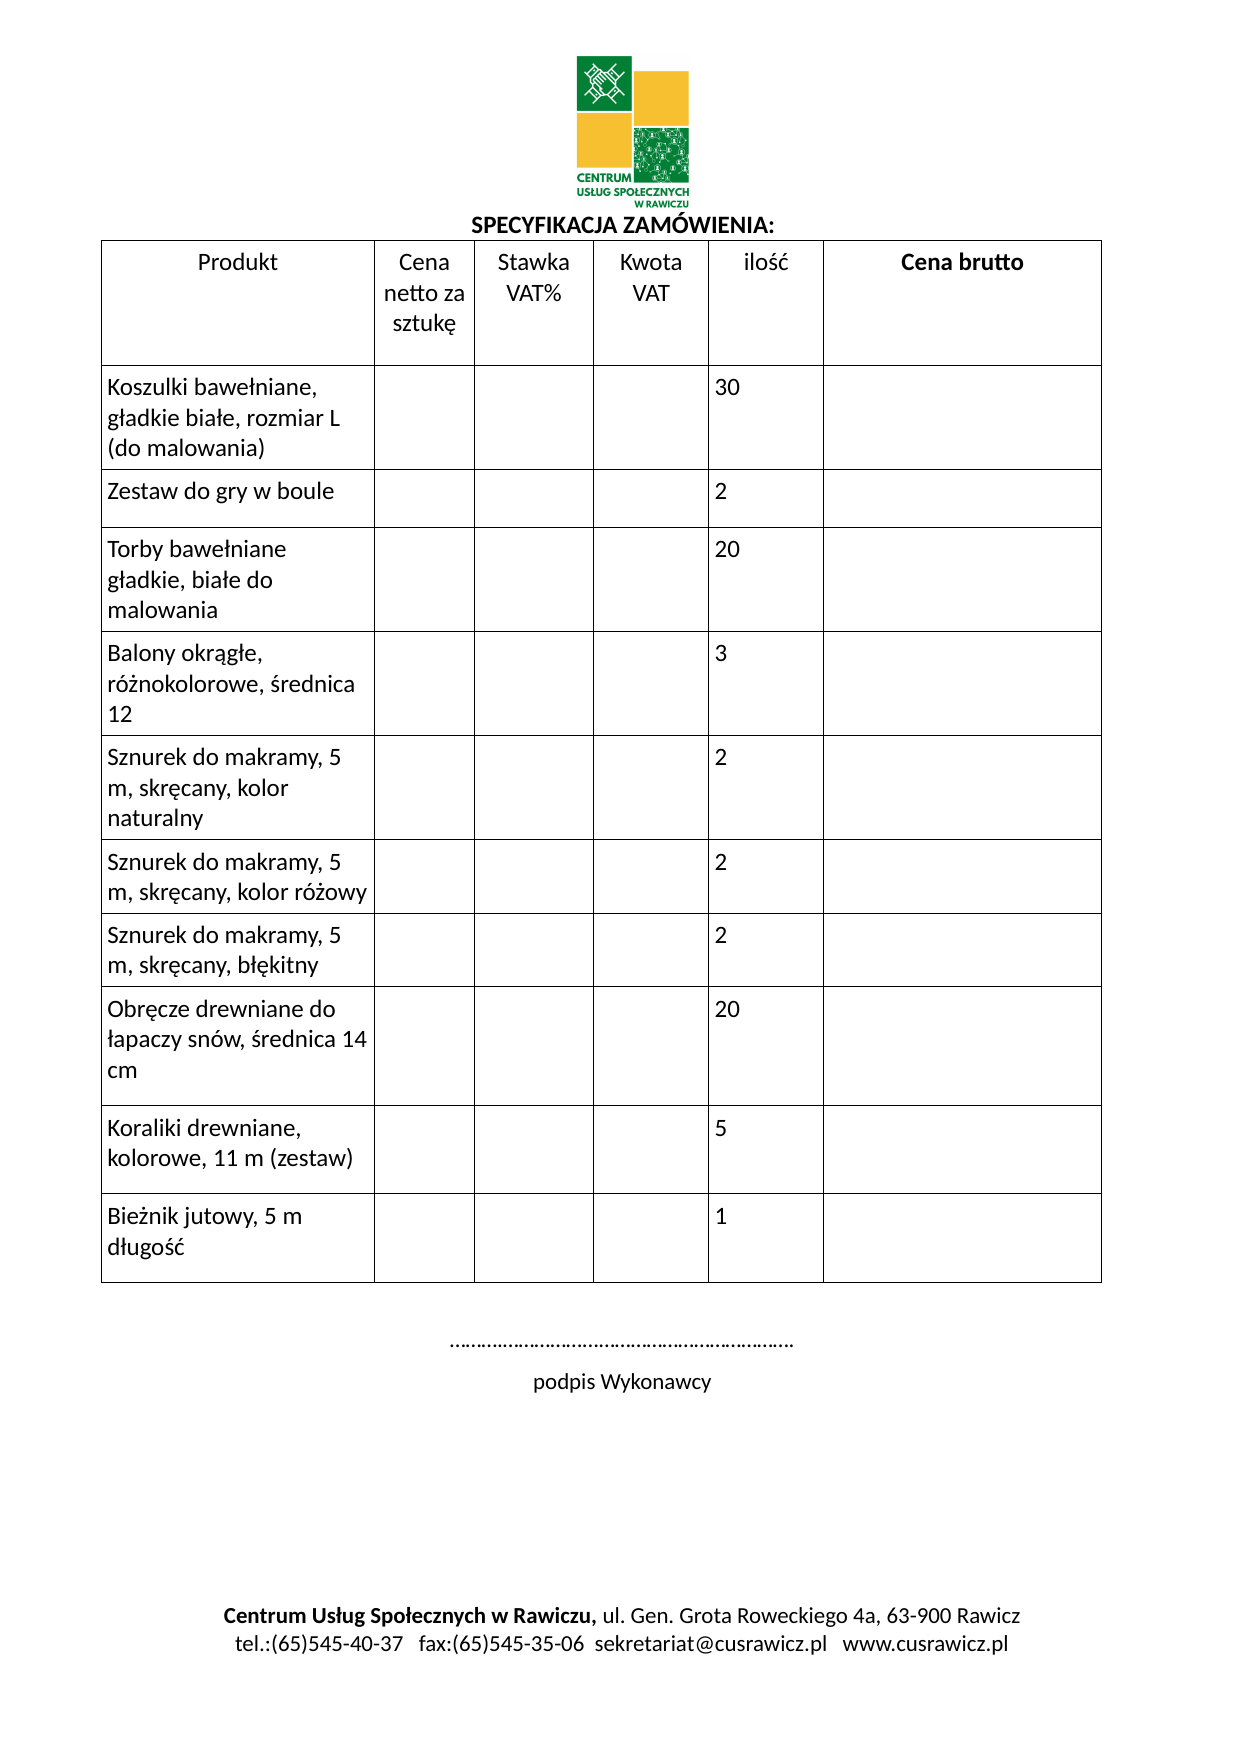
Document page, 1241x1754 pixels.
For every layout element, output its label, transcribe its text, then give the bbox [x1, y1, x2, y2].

table_cell [824, 528, 1101, 631]
table_cell [824, 366, 1101, 469]
table_cell [475, 632, 593, 735]
table_cell [475, 840, 593, 912]
table_cell [475, 914, 593, 986]
table_cell [594, 1106, 708, 1193]
table_cell [594, 366, 708, 469]
table_cell 20 [709, 528, 823, 631]
table_cell [824, 914, 1101, 986]
table_header Kwota VAT [594, 241, 708, 365]
table_cell [375, 736, 474, 839]
table_cell Koszulki bawełniane, gładkie białe, rozmiar L (do malowania) [102, 366, 374, 469]
table_cell Balony okrągłe, różnokolorowe, średnica 12 [102, 632, 374, 735]
table_cell [475, 1194, 593, 1282]
table_cell [824, 987, 1101, 1105]
table_cell [475, 366, 593, 469]
table_cell [375, 528, 474, 631]
table_cell [475, 528, 593, 631]
table_cell [824, 470, 1101, 527]
table_header Cena netto za sztukę [375, 241, 474, 365]
table_cell [375, 632, 474, 735]
table_cell 20 [709, 987, 823, 1105]
table_cell [594, 736, 708, 839]
text SPECYFIKACJA ZAMÓWIENIA: [100, 122, 1144, 240]
table_cell Zestaw do gry w boule [102, 470, 374, 527]
table_cell Sznurek do makramy, 5 m, skręcany, kolor naturalny [102, 736, 374, 839]
table_cell [375, 470, 474, 527]
table_cell [594, 470, 708, 527]
table_cell [594, 1194, 708, 1282]
table_cell [375, 366, 474, 469]
table_cell 30 [709, 366, 823, 469]
table_cell 2 [709, 736, 823, 839]
table_cell 2 [709, 840, 823, 912]
table_cell [824, 736, 1101, 839]
table_cell [375, 840, 474, 912]
table_cell Torby bawełniane gładkie, białe do malowania [102, 528, 374, 631]
table_header ilość [709, 241, 823, 365]
table_cell Obręcze drewniane do łapaczy snów, średnica 14 cm [102, 987, 374, 1105]
table_cell Sznurek do makramy, 5 m, skręcany, kolor różowy [102, 840, 374, 912]
table_cell [375, 987, 474, 1105]
table_cell [594, 528, 708, 631]
table_cell [824, 1106, 1101, 1193]
table_cell [824, 632, 1101, 735]
table_cell [594, 987, 708, 1105]
table_cell [375, 1106, 474, 1193]
table_cell [475, 1106, 593, 1193]
table_cell [375, 1194, 474, 1282]
table_cell Bieżnik jutowy, 5 m długość [102, 1194, 374, 1282]
table_cell [594, 840, 708, 912]
table_header Stawka VAT% [475, 241, 593, 365]
table_header Cena brutto [824, 241, 1101, 365]
table_cell [824, 840, 1101, 912]
table_cell 2 [709, 470, 823, 527]
table_header Produkt [102, 241, 374, 365]
table_cell [375, 914, 474, 986]
table_cell 5 [709, 1106, 823, 1193]
table_cell [475, 470, 593, 527]
text podpis Wykonawcy [100, 1367, 1144, 1395]
table_cell [824, 1194, 1101, 1282]
table_cell Sznurek do makramy, 5 m, skręcany, błękitny [102, 914, 374, 986]
table_cell 2 [709, 914, 823, 986]
table_cell 1 [709, 1194, 823, 1282]
table_cell [594, 914, 708, 986]
text ……….……………...………………………………. [100, 1325, 1144, 1353]
table_cell [475, 987, 593, 1105]
table_cell [475, 736, 593, 839]
table_cell Koraliki drewniane, kolorowe, 11 m (zestaw) [102, 1106, 374, 1193]
table_cell 3 [709, 632, 823, 735]
table_cell [594, 632, 708, 735]
